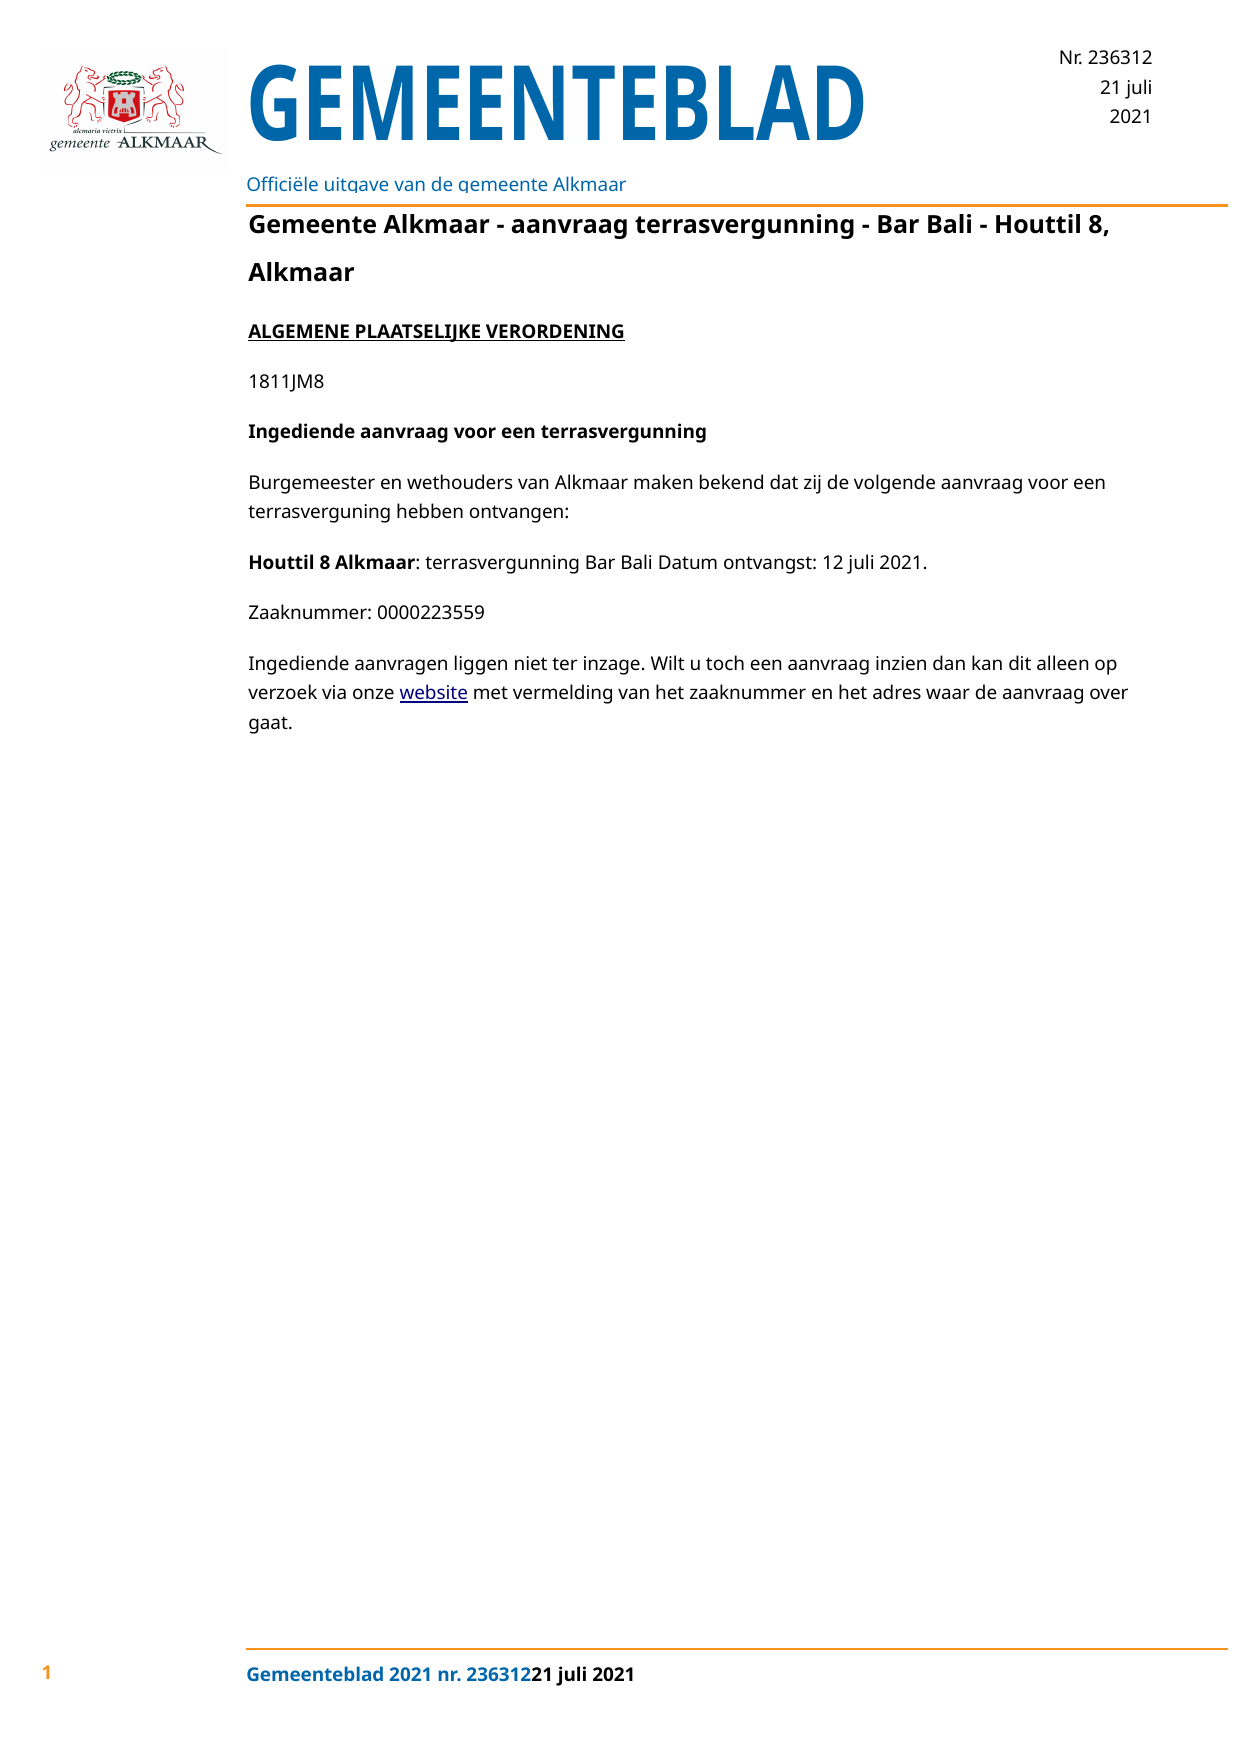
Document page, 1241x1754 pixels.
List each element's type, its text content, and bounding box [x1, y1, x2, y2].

text Ingediende aanvraag voor een terrasvergunning [248, 419, 1152, 444]
text Zaaknummer: 0000223559 [248, 599, 1152, 625]
text ALGEMENE PLAATSELIJKE VERORDENING [248, 318, 1152, 344]
picture [41, 47, 231, 172]
text Ingediende aanvragen liggen niet ter inzage. Wilt u toch een aanvraag inzien dan kan dit alleen op verzoek via onze website met vermelding van het zaaknummer en het adres waar de aanvraag over gaat. [248, 650, 1152, 735]
text Burgemeester en wethouders van Alkmaar maken bekend dat zij de volgende aanvraag voor een terrasverguning hebben ontvangen: [248, 469, 1152, 524]
text Houttil 8 Alkmaar: terrasvergunning Bar Bali Datum ontvangst: 12 juli 2021. [248, 549, 1152, 575]
text Gemeente Alkmaar - aanvraag terrasvergunning - Bar Bali - Houttil 8, Alkmaar [248, 207, 1152, 288]
text 1811JM8 [248, 368, 1152, 394]
